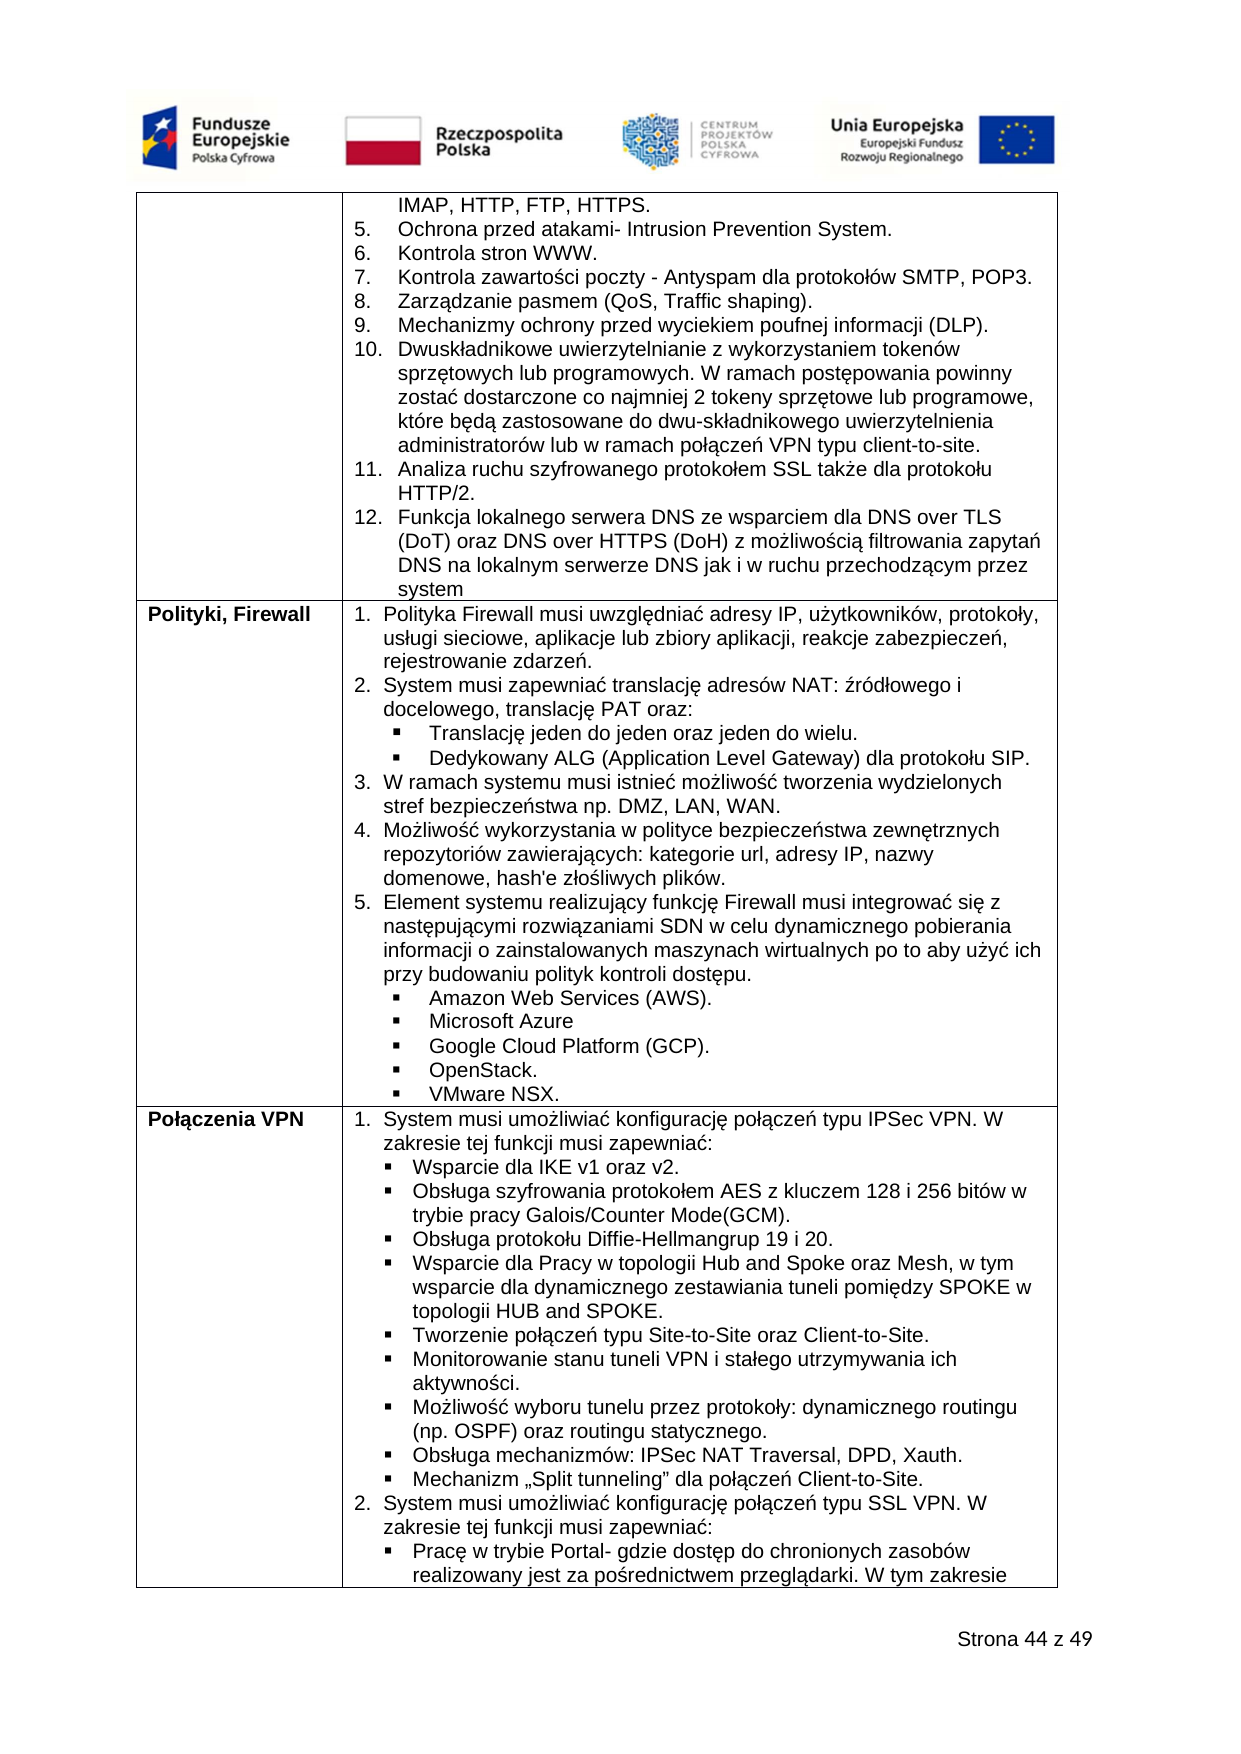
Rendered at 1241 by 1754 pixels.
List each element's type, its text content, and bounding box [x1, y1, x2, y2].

table_cell System musi umożliwiać konfigurację połączeń typu IPSec VPN. W zakresie tej funkcji musi zapewniać: Wsparcie dla IKE v1 oraz v2. Obsługa szyfrowania protokołem AES z kluczem 128 i 256 bitów w trybie pracy Galois/Counter Mode(GCM). Obsługa protokołu Diffie-Hellmangrup 19 i 20. Wsparcie dla Pracy w topologii Hub and Spoke oraz Mesh, w tym wsparcie dla dynamicznego zestawiania tuneli pomiędzy SPOKE w topologii HUB and SPOKE. Tworzenie połączeń typu Site-to-Site oraz Client-to-Site. Monitorowanie stanu tuneli VPN i stałego utrzymywania ich aktywności. Możliwość wyboru tunelu przez protokoły: dynamicznego routingu (np. OSPF) oraz routingu statycznego. Obsługa mechanizmów: IPSec NAT Traversal, DPD, Xauth. Mechanizm „Split tunneling” dla połączeń Client-to-Site. System musi umożliwiać konfigurację połączeń typu SSL VPN. W zakresie tej funkcji musi zapewniać: Pracę w trybie Portal- gdzie dostęp do chronionych zasobów realizowany jest za pośrednictwem przeglądarki. W tym zakresie [343, 1107, 1057, 1587]
table_cell Połączenia VPN [137, 1107, 342, 1587]
table_cell Polityka Firewall musi uwzględniać adresy IP, użytkowników, protokoły, usługi sieciowe, aplikacje lub zbiory aplikacji, reakcje zabezpieczeń, rejestrowanie zdarzeń. System musi zapewniać translację adresów NAT: źródłowego i docelowego, translację PAT oraz: Translację jeden do jeden oraz jeden do wielu. Dedykowany ALG (Application Level Gateway) dla protokołu SIP. W ramach systemu musi istnieć możliwość tworzenia wydzielonych stref bezpieczeństwa np. DMZ, LAN, WAN. Możliwość wykorzystania w polityce bezpieczeństwa zewnętrznych repozytoriów zawierających: kategorie url, adresy IP, nazwy domenowe, hash'e złośliwych plików. Element systemu realizujący funkcję Firewall musi integrować się z następującymi rozwiązaniami SDN w celu dynamicznego pobierania informacji o zainstalowanych maszynach wirtualnych po to aby użyć ich przy budowaniu polityk kontroli dostępu. Amazon Web Services (AWS). Microsoft Azure Google Cloud Platform (GCP). OpenStack. VMware NSX. [343, 601, 1057, 1106]
table_cell Polityki, Firewall [137, 601, 342, 1106]
table_cell IMAP, HTTP, FTP, HTTPS. Ochrona przed atakami- Intrusion Prevention System. Kontrola stron WWW. Kontrola zawartości poczty - Antyspam dla protokołów SMTP, POP3. Zarządzanie pasmem (QoS, Traffic shaping). Mechanizmy ochrony przed wyciekiem poufnej informacji (DLP). Dwuskładnikowe uwierzytelnianie z wykorzystaniem tokenów sprzętowych lub programowych. W ramach postępowania powinny zostać dostarczone co najmniej 2 tokeny sprzętowe lub programowe, które będą zastosowane do dwu-składnikowego uwierzytelnienia administratorów lub w ramach połączeń VPN typu client-to-site. Analiza ruchu szyfrowanego protokołem SSL także dla protokołu HTTP/2. Funkcja lokalnego serwera DNS ze wsparciem dla DNS over TLS (DoT) oraz DNS over HTTPS (DoH) z możliwością filtrowania zapytań DNS na lokalnym serwerze DNS jak i w ruchu przechodzącym przez system [343, 193, 1057, 600]
table_cell [137, 193, 342, 600]
picture [126, 89, 1071, 192]
